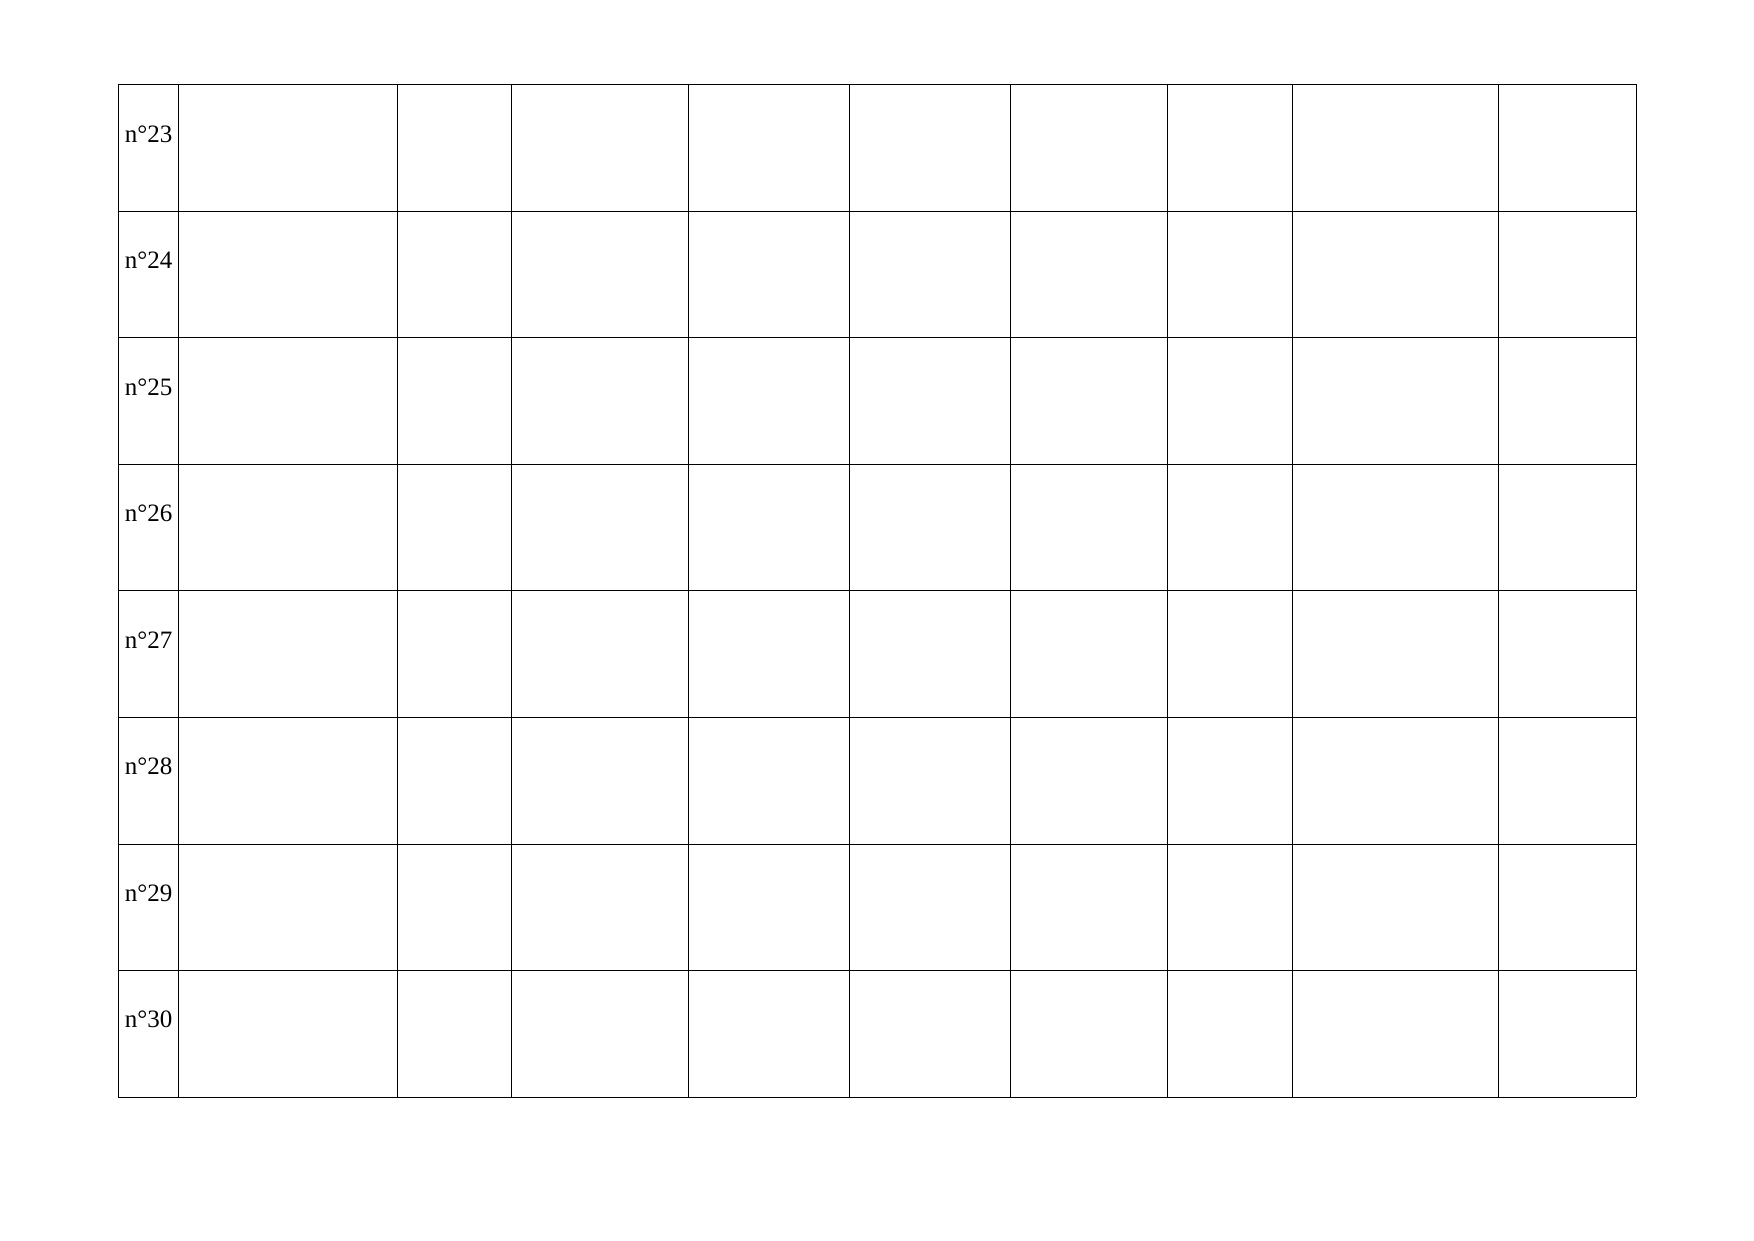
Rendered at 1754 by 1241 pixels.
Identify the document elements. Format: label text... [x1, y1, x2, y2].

table_cell [1011, 338, 1167, 464]
table_cell [1168, 212, 1292, 337]
table_cell [512, 465, 688, 590]
table_cell [1293, 591, 1498, 717]
table_cell [1499, 971, 1636, 1097]
table_cell [1011, 465, 1167, 590]
table_cell [1293, 85, 1498, 211]
table_cell [1293, 718, 1498, 843]
table_cell [512, 212, 688, 337]
table_cell [512, 971, 688, 1097]
table_cell [850, 971, 1010, 1097]
table_cell [512, 85, 688, 211]
table_cell [1011, 591, 1167, 717]
table_cell [398, 85, 511, 211]
table_cell [850, 591, 1010, 717]
table_cell [179, 845, 397, 970]
table_cell n°25 [119, 338, 178, 464]
table_cell [850, 338, 1010, 464]
table_cell [689, 718, 849, 843]
table_cell [398, 718, 511, 843]
table_cell [179, 971, 397, 1097]
table_cell [1499, 465, 1636, 590]
table_cell [512, 718, 688, 843]
table_cell [850, 465, 1010, 590]
table_cell [1011, 718, 1167, 843]
table_cell [398, 591, 511, 717]
table_cell [179, 338, 397, 464]
table_cell [689, 591, 849, 717]
table_cell [1168, 465, 1292, 590]
table_cell [850, 718, 1010, 843]
table_cell [398, 971, 511, 1097]
table_cell [179, 718, 397, 843]
table_cell [1168, 718, 1292, 843]
table_cell [689, 971, 849, 1097]
table_cell [398, 212, 511, 337]
table_cell [1293, 845, 1498, 970]
table_cell [512, 845, 688, 970]
table_cell [1499, 591, 1636, 717]
table_cell [1499, 718, 1636, 843]
table_cell [1293, 971, 1498, 1097]
table_cell [1011, 971, 1167, 1097]
table_cell [1168, 845, 1292, 970]
table_cell n°23 [119, 85, 178, 211]
table_cell [1293, 338, 1498, 464]
table_cell [850, 212, 1010, 337]
table_cell n°24 [119, 212, 178, 337]
table_cell [689, 212, 849, 337]
table_cell [1168, 338, 1292, 464]
table_cell n°26 [119, 465, 178, 590]
table_cell [179, 85, 397, 211]
table_cell [512, 338, 688, 464]
table_cell [689, 85, 849, 211]
table_cell [1499, 85, 1636, 211]
table_cell [850, 85, 1010, 211]
table_cell [1293, 212, 1498, 337]
table_cell [689, 338, 849, 464]
table_cell [1011, 85, 1167, 211]
table_cell [179, 465, 397, 590]
table_cell [398, 845, 511, 970]
table_cell [1499, 338, 1636, 464]
table_cell [1011, 212, 1167, 337]
table_cell [179, 212, 397, 337]
table_cell n°28 [119, 718, 178, 843]
table_cell [1011, 845, 1167, 970]
table_cell [1293, 465, 1498, 590]
table_cell [1499, 212, 1636, 337]
table_cell n°27 [119, 591, 178, 717]
table_cell n°30 [119, 971, 178, 1097]
table_cell [1499, 845, 1636, 970]
table_cell [398, 338, 511, 464]
table_cell [1168, 85, 1292, 211]
table_cell [850, 845, 1010, 970]
table_cell [398, 465, 511, 590]
table_cell n°29 [119, 845, 178, 970]
table_cell [179, 591, 397, 717]
table_cell [512, 591, 688, 717]
table_cell [1168, 971, 1292, 1097]
table_cell [1168, 591, 1292, 717]
table_cell [689, 465, 849, 590]
table_cell [689, 845, 849, 970]
